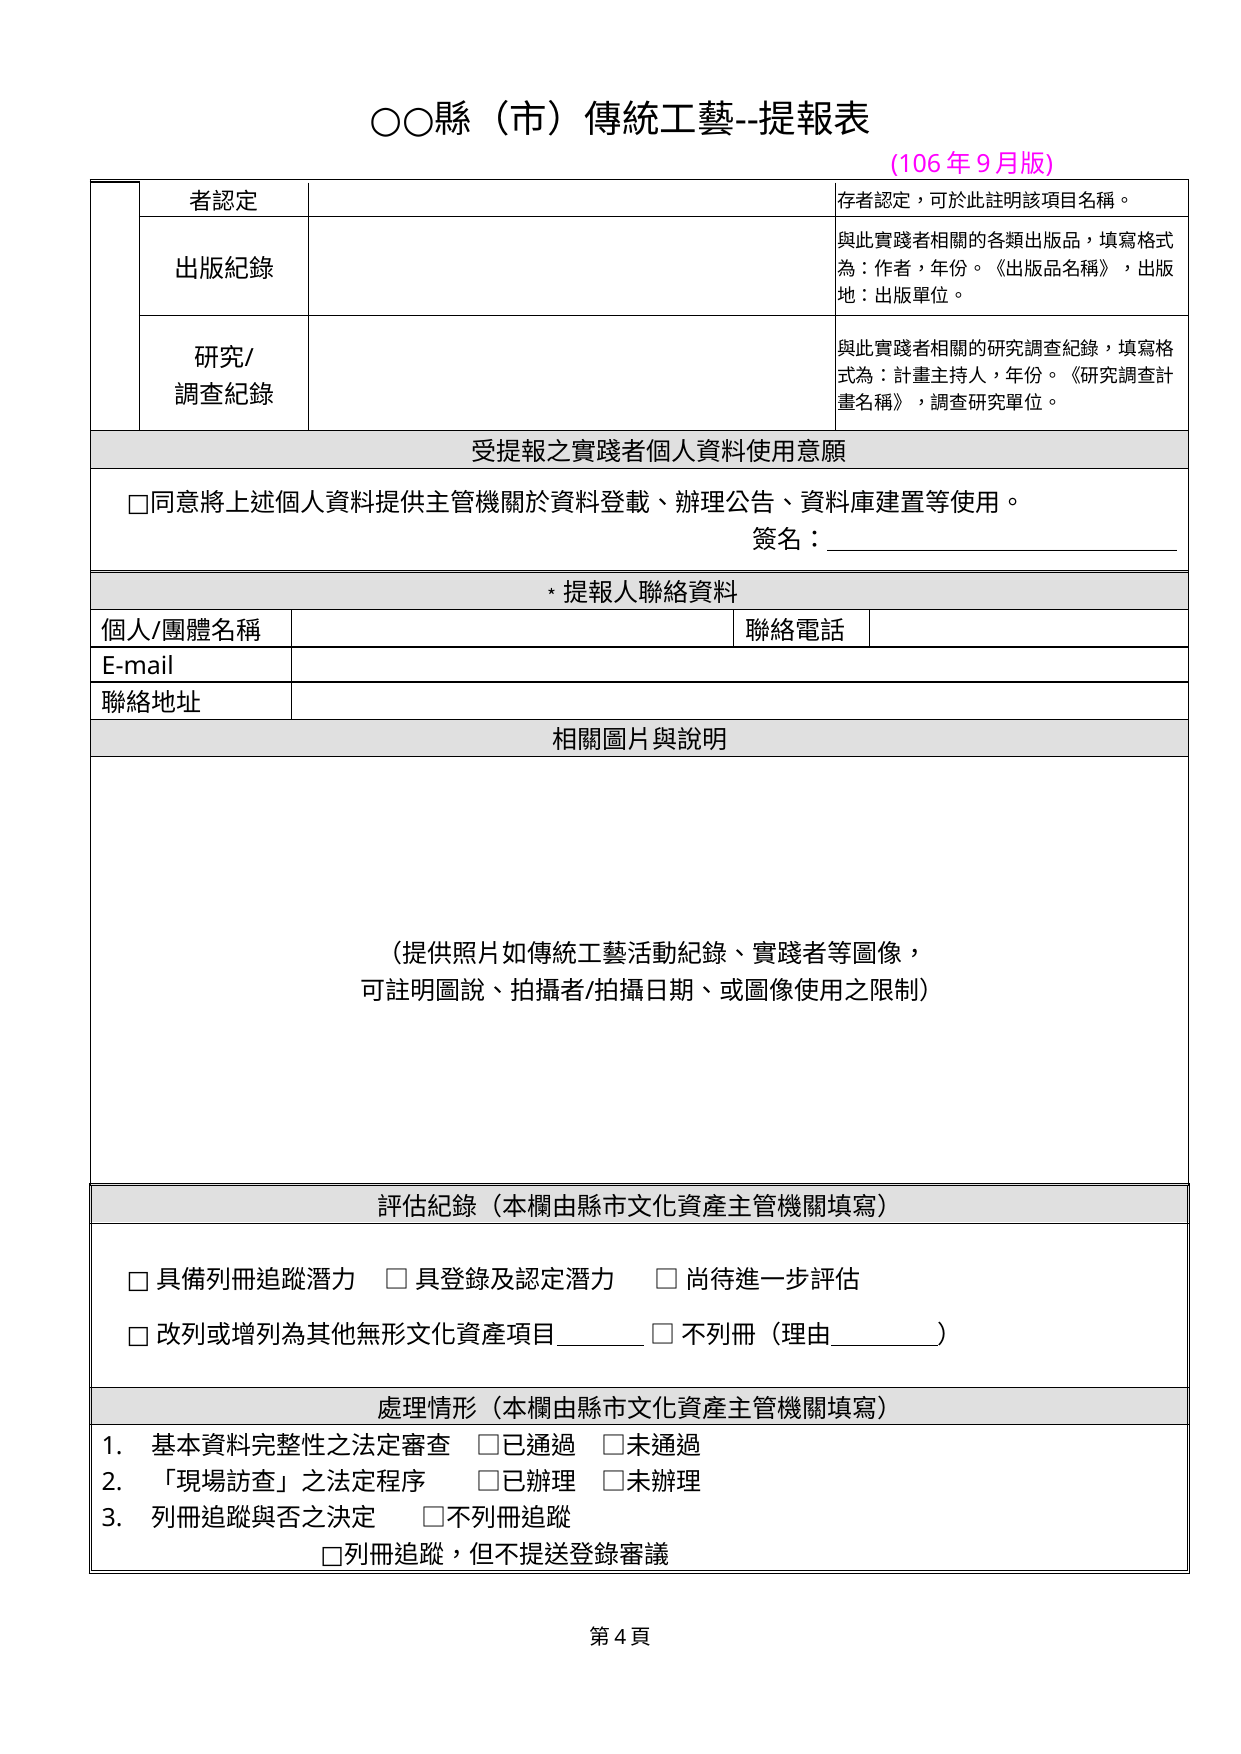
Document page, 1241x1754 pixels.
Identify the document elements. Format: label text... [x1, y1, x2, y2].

table_cell [309, 180, 836, 216]
table_cell 個人/團體名稱 [91, 610, 291, 646]
table_cell 受提報之實踐者個人資料使用意願 [91, 431, 1188, 468]
table_cell [309, 316, 835, 430]
table_cell 出版紀錄 [140, 217, 308, 315]
table_cell 者認定 [139, 180, 308, 216]
table_cell □ 具備列冊追蹤潛力 □ 具登錄及認定潛力 □ 尚待進一步評估 □ 改列或增列為其他無形文化資產項目 □ 不列冊（理由 ） [92, 1224, 1187, 1387]
table_cell E-mail [91, 648, 291, 681]
table_cell [91, 183, 139, 430]
table_cell [292, 648, 1188, 681]
table_cell 研究/ 調查紀錄 [140, 316, 308, 430]
table_cell 相關圖片與說明 [91, 720, 1188, 756]
table_cell [309, 217, 835, 315]
table_cell 聯絡電話 [734, 610, 869, 646]
table_cell □同意將上述個人資料提供主管機關於資料登載、辦理公告、資料庫建置等使用。 簽名：＿＿＿＿＿＿＿＿＿＿＿＿＿＿ [91, 469, 1188, 570]
table_cell （提供照片如傳統工藝活動紀錄、實踐者等圖像， 可註明圖說、拍攝者/拍攝日期、或圖像使用之限制） [91, 757, 1188, 1183]
table_cell [292, 610, 733, 646]
table_cell 聯絡地址 [91, 683, 291, 719]
table_cell [292, 683, 1188, 719]
table_cell [870, 610, 1188, 646]
table_cell 基本資料完整性之法定審查 □已通過 □未通過 「現場訪查」之法定程序 □已辦理 □未辦理 列冊追蹤與否之決定 □不列冊追蹤 □列冊追蹤，但不提送登錄審議 [92, 1425, 1187, 1570]
table_cell 處理情形（本欄由縣市文化資產主管機關填寫） [92, 1388, 1187, 1424]
table_cell 評估紀錄（本欄由縣市文化資產主管機關填寫） [92, 1186, 1187, 1222]
table_cell 與此實踐者相關的各類出版品，填寫格式為：作者，年份。《出版品名稱》，出版地：出版單位。 [836, 217, 1188, 315]
table_cell ﹡提報人聯絡資料 [91, 573, 1188, 609]
table_cell 存者認定，可於此註明該項目名稱。 [836, 180, 1188, 216]
table_cell 與此實踐者相關的研究調查紀錄，填寫格式為：計畫主持人，年份。《研究調查計畫名稱》，調查研究單位。 [836, 316, 1188, 430]
